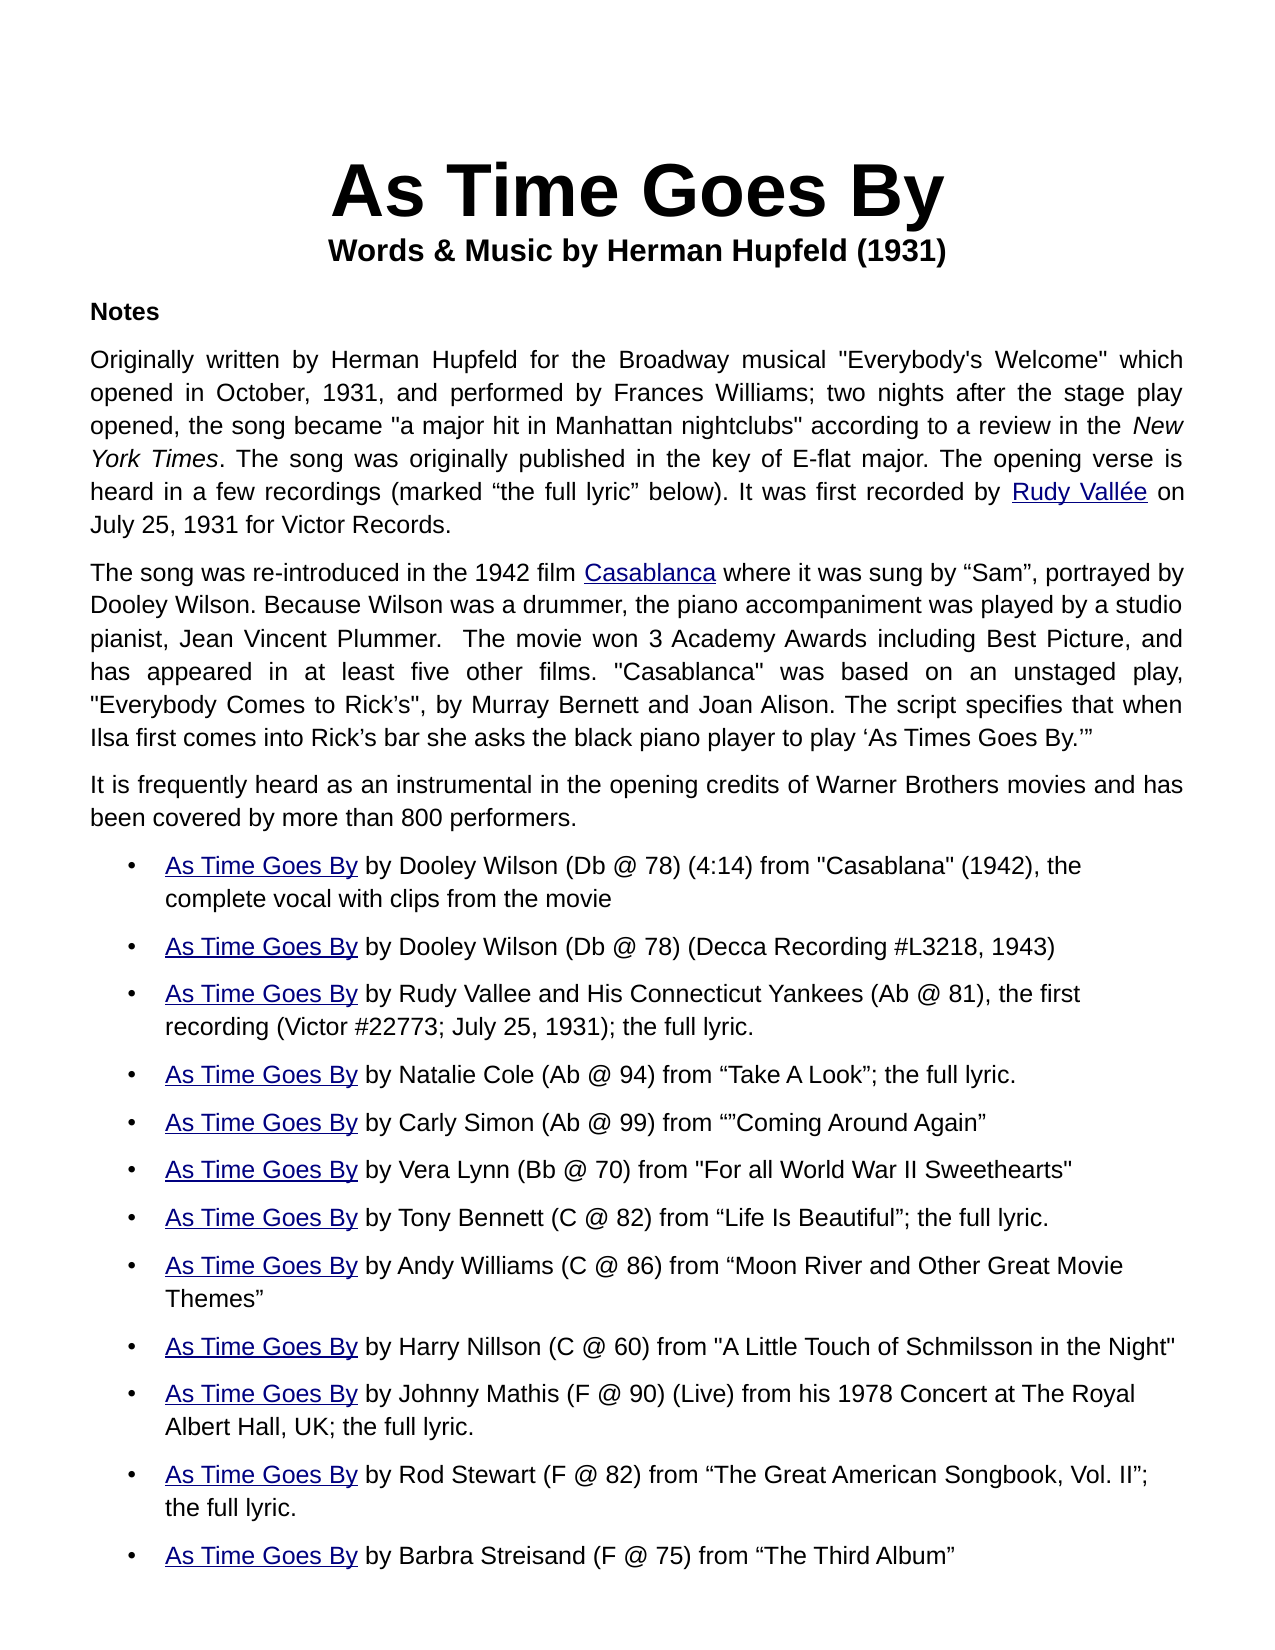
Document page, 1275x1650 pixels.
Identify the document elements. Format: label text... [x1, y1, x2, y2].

list As Time Goes By by Johnny Mathis (F @ 90) (Live) from his 1978 Concert at The Royal Albert Hall, UK; the full lyric. [127, 1379, 1185, 1441]
text Words & Music by Herman Hupfeld (1931) [90, 232, 1185, 268]
text Notes [90, 297, 1185, 326]
text As Time Goes By [90, 146, 1185, 232]
text Originally written by Herman Hupfeld for the Broadway musical "Everybody's Welcome" which opened in October, 1931, and performed by Frances Williams; two nights after the stage play opened, the song became "a major hit in Manhattan nightclubs" according to a review in the New York Times. The song was originally published in the key of E-flat major. The opening verse is heard in a few recordings (marked “the full lyric” below). It was first recorded by Rudy Vallée on July 25, 1931 for Victor Records. [90, 345, 1185, 539]
list As Time Goes By by Andy Williams (C @ 86) from “Moon River and Other Great Movie Themes” [127, 1251, 1185, 1313]
list As Time Goes By by Dooley Wilson (Db @ 78) (4:14) from "Casablana" (1942), the complete vocal with clips from the movie [127, 851, 1185, 913]
text It is frequently heard as an instrumental in the opening credits of Warner Brothers movies and has been covered by more than 800 performers. [90, 770, 1185, 832]
list As Time Goes By by Harry Nillson (C @ 60) from "A Little Touch of Schmilsson in the Night" [127, 1332, 1185, 1360]
list As Time Goes By by Dooley Wilson (Db @ 78) (Decca Recording #L3218, 1943) [127, 932, 1185, 960]
list As Time Goes By by Rod Stewart (F @ 82) from “The Great American Songbook, Vol. II”; the full lyric. [127, 1460, 1185, 1522]
list As Time Goes By by Barbra Streisand (F @ 75) from “The Third Album” [127, 1541, 1185, 1569]
list As Time Goes By by Vera Lynn (Bb @ 70) from "For all World War II Sweethearts" [127, 1155, 1185, 1184]
list As Time Goes By by Rudy Vallee and His Connecticut Yankees (Ab @ 81), the first recording (Victor #22773; July 25, 1931); the full lyric. [127, 979, 1185, 1041]
text The song was re-introduced in the 1942 film Casablanca where it was sung by “Sam”, portrayed by Dooley Wilson. Because Wilson was a drummer, the piano accompaniment was played by a studio pianist, Jean Vincent Plummer. The movie won 3 Academy Awards including Best Picture, and has appeared in at least five other films. "Casablanca" was based on an unstaged play, "Everybody Comes to Rick’s", by Murray Bernett and Joan Alison. The script specifies that when Ilsa first comes into Rick’s bar she asks the black piano player to play ‘As Times Goes By.’” [90, 557, 1185, 751]
list As Time Goes By by Carly Simon (Ab @ 99) from “”Coming Around Again” [127, 1108, 1185, 1137]
list As Time Goes By by Tony Bennett (C @ 82) from “Life Is Beautiful”; the full lyric. [127, 1203, 1185, 1232]
list As Time Goes By by Natalie Cole (Ab @ 94) from “Take A Look”; the full lyric. [127, 1060, 1185, 1089]
